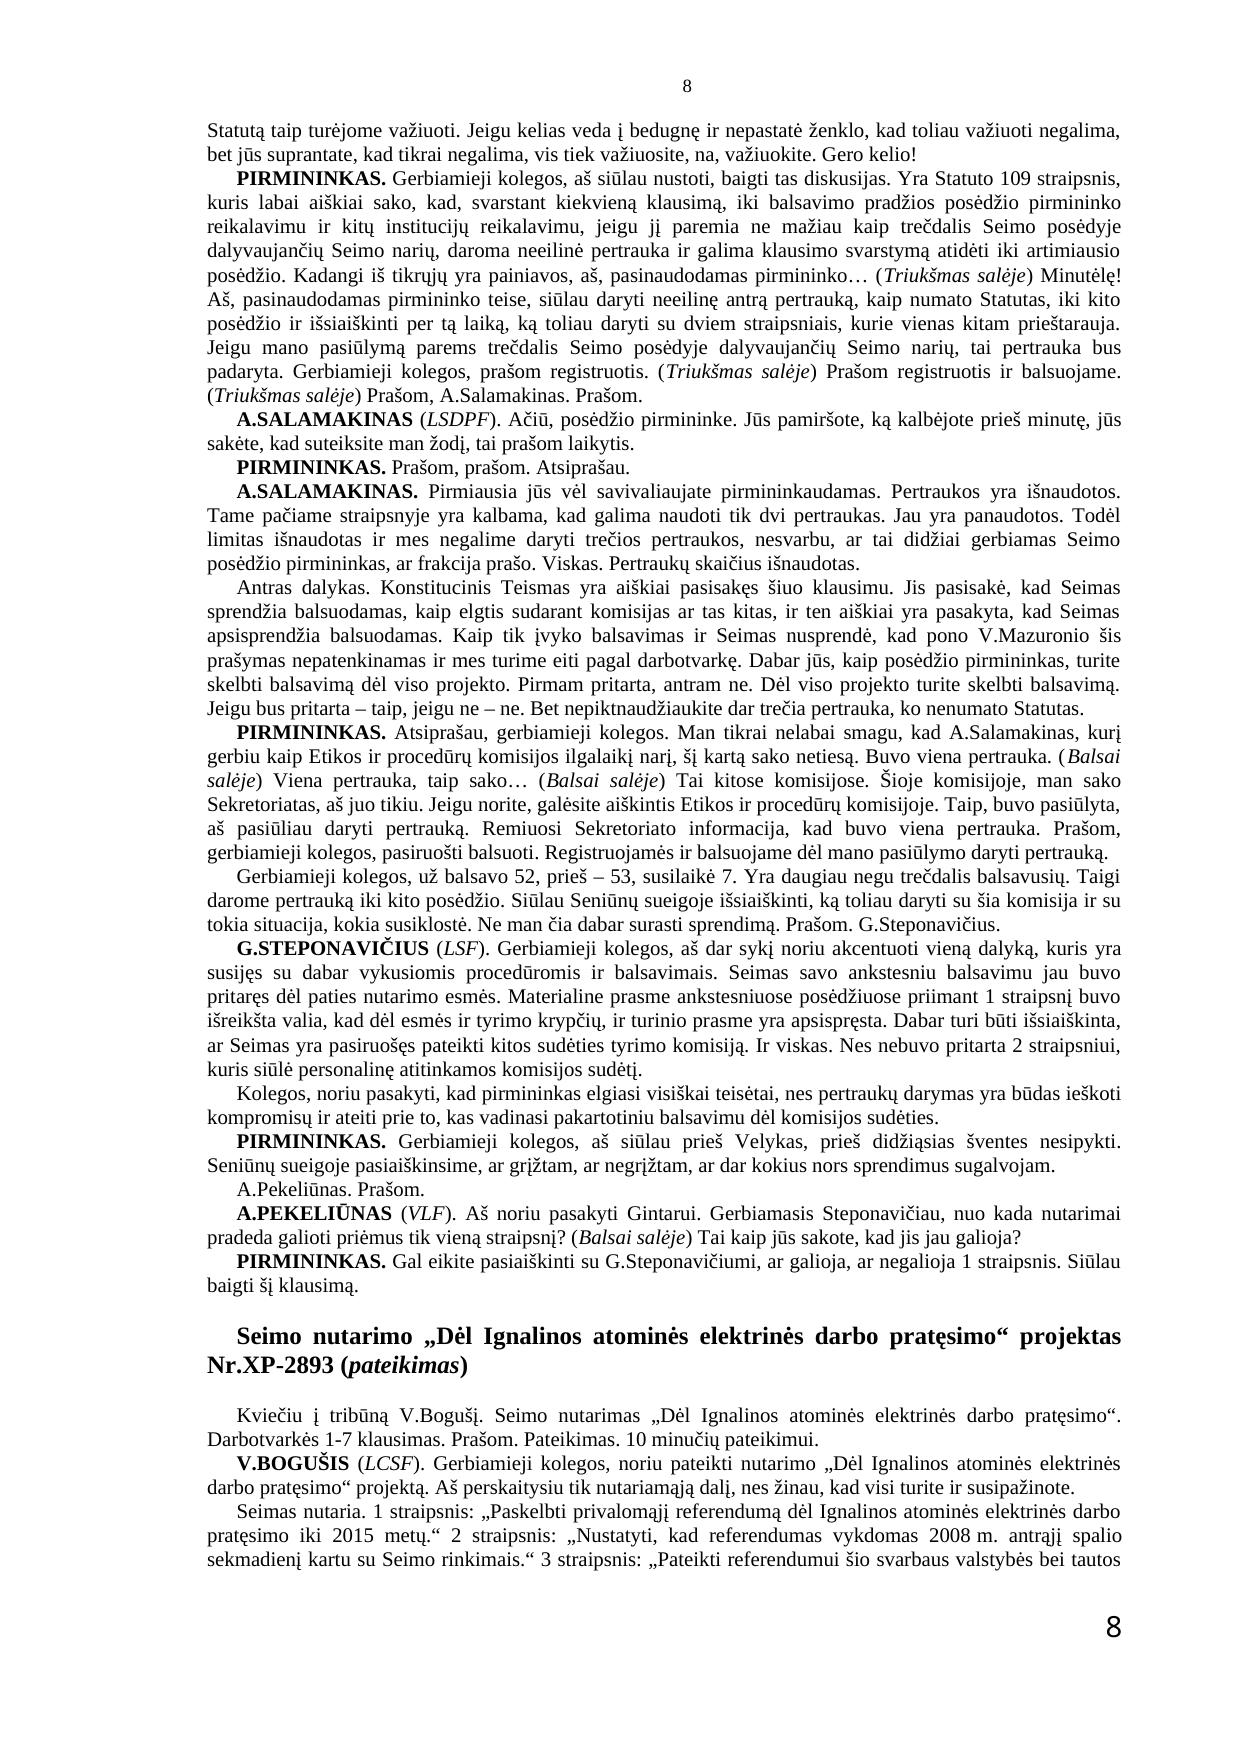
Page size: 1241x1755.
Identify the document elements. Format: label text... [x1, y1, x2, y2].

text Statutą taip turėjome važiuoti. Jeigu kelias veda į bedugnę ir nepastatė ženklo, kad toliau važiuoti negalima, bet jūs suprantate, kad tikrai negalima, vis tiek važiuosite, na, važiuokite. Gero kelio! [207, 118, 1122, 166]
text PIRMININKAS. Gal eikite pasiaiškinti su G.Steponavičiumi, ar galioja, ar negalioja 1 straipsnis. Siūlau baigti šį klausimą. [207, 1249, 1122, 1297]
text A.SALAMAKINAS. Pirmiausia jūs vėl savivaliaujate pirmininkaudamas. Pertraukos yra išnaudotos. Tame pačiame straipsnyje yra kalbama, kad galima naudoti tik dvi pertraukas. Jau yra panaudotos. Todėl limitas išnaudotas ir mes negalime daryti trečios pertraukos, nesvarbu, ar tai didžiai gerbiamas Seimo posėdžio pirmininkas, ar frakcija prašo. Viskas. Pertraukų skaičius išnaudotas. [207, 479, 1122, 575]
text G.STEPONAVIČIUS (LSF). Gerbiamieji kolegos, aš dar sykį noriu akcentuoti vieną dalyką, kuris yra susijęs su dabar vykusiomis procedūromis ir balsavimais. Seimas savo ankstesniu balsavimu jau buvo pritaręs dėl paties nutarimo esmės. Materialine prasme ankstesniuose posėdžiuose priimant 1 straipsnį buvo išreikšta valia, kad dėl esmės ir tyrimo krypčių, ir turinio prasme yra apsispręsta. Dabar turi būti išsiaiškinta, ar Seimas yra pasiruošęs pateikti kitos sudėties tyrimo komisiją. Ir viskas. Nes nebuvo pritarta 2 straipsniui, kuris siūlė personalinę atitinkamos komisijos sudėtį. [207, 936, 1122, 1081]
text Seimo nutarimo „Dėl Ignalinos atominės elektrinės darbo pratęsimo“ projektas Nr.XP-2893 (pateikimas) [207, 1321, 1122, 1379]
text V.BOGUŠIS (LCSF). Gerbiamieji kolegos, noriu pateikti nutarimo „Dėl Ignalinos atominės elektrinės darbo pratęsimo“ projektą. Aš perskaitysiu tik nutariamąją dalį, nes žinau, kad visi turite ir susipažinote. [207, 1451, 1122, 1499]
text PIRMININKAS. Atsiprašau, gerbiamieji kolegos. Man tikrai nelabai smagu, kad A.Salamakinas, kurį gerbiu kaip Etikos ir procedūrų komisijos ilgalaikį narį, šį kartą sako netiesą. Buvo viena pertrauka. (Balsai salėje) Viena pertrauka, taip sako… (Balsai salėje) Tai kitose komisijose. Šioje komisijoje, man sako Sekretoriatas, aš juo tikiu. Jeigu norite, galėsite aiškintis Etikos ir procedūrų komisijoje. Taip, buvo pasiūlyta, aš pasiūliau daryti pertrauką. Remiuosi Sekretoriato informacija, kad buvo viena pertrauka. Prašom, gerbiamieji kolegos, pasiruošti balsuoti. Registruojamės ir balsuojame dėl mano pasiūlymo daryti pertrauką. [207, 720, 1122, 864]
text PIRMININKAS. Prašom, prašom. Atsiprašau. [207, 455, 1122, 479]
text Kviečiu į tribūną V.Bogušį. Seimo nutarimas „Dėl Ignalinos atominės elektrinės darbo pratęsimo“. Darbotvarkės 1-7 klausimas. Prašom. Pateikimas. 10 minučių pateikimui. [207, 1403, 1122, 1451]
text A.Pekeliūnas. Prašom. [207, 1177, 1122, 1201]
text Antras dalykas. Konstitucinis Teismas yra aiškiai pasisakęs šiuo klausimu. Jis pasisakė, kad Seimas sprendžia balsuodamas, kaip elgtis sudarant komisijas ar tas kitas, ir ten aiškiai yra pasakyta, kad Seimas apsisprendžia balsuodamas. Kaip tik įvyko balsavimas ir Seimas nusprendė, kad pono V.Mazuronio šis prašymas nepatenkinamas ir mes turime eiti pagal darbotvarkę. Dabar jūs, kaip posėdžio pirmininkas, turite skelbti balsavimą dėl viso projekto. Pirmam pritarta, antram ne. Dėl viso projekto turite skelbti balsavimą. Jeigu bus pritarta – taip, jeigu ne – ne. Bet nepiktnaudžiaukite dar trečia pertrauka, ko nenumato Statutas. [207, 575, 1122, 720]
text Seimas nutaria. 1 straipsnis: „Paskelbti privalomąjį referendumą dėl Ignalinos atominės elektrinės darbo pratęsimo iki 2015 metų.“ 2 straipsnis: „Nustatyti, kad referendumas vykdomas 2008 m. antrąjį spalio sekmadienį kartu su Seimo rinkimais.“ 3 straipsnis: „Pateikti referendumui šio svarbaus valstybės bei tautos [207, 1499, 1122, 1571]
text Kolegos, noriu pasakyti, kad pirmininkas elgiasi visiškai teisėtai, nes pertraukų darymas yra būdas ieškoti kompromisų ir ateiti prie to, kas vadinasi pakartotiniu balsavimu dėl komisijos sudėties. [207, 1081, 1122, 1129]
text A.SALAMAKINAS (LSDPF). Ačiū, posėdžio pirmininke. Jūs pamiršote, ką kalbėjote prieš minutę, jūs sakėte, kad suteiksite man žodį, tai prašom laikytis. [207, 407, 1122, 455]
text Gerbiamieji kolegos, už balsavo 52, prieš – 53, susilaikė 7. Yra daugiau negu trečdalis balsavusių. Taigi darome pertrauką iki kito posėdžio. Siūlau Seniūnų sueigoje išsiaiškinti, ką toliau daryti su šia komisija ir su tokia situacija, kokia susiklostė. Ne man čia dabar surasti sprendimą. Prašom. G.Steponavičius. [207, 864, 1122, 936]
text PIRMININKAS. Gerbiamieji kolegos, aš siūlau nustoti, baigti tas diskusijas. Yra Statuto 109 straipsnis, kuris labai aiškiai sako, kad, svarstant kiekvieną klausimą, iki balsavimo pradžios posėdžio pirmininko reikalavimu ir kitų institucijų reikalavimu, jeigu jį paremia ne mažiau kaip trečdalis Seimo posėdyje dalyvaujančių Seimo narių, daroma neeilinė pertrauka ir galima klausimo svarstymą atidėti iki artimiausio posėdžio. Kadangi iš tikrųjų yra painiavos, aš, pasinaudodamas pirmininko… (Triukšmas salėje) Minutėlę! Aš, pasinaudodamas pirmininko teise, siūlau daryti neeilinę antrą pertrauką, kaip numato Statutas, iki kito posėdžio ir išsiaiškinti per tą laiką, ką toliau daryti su dviem straipsniais, kurie vienas kitam prieštarauja. Jeigu mano pasiūlymą parems trečdalis Seimo posėdyje dalyvaujančių Seimo narių, tai pertrauka bus padaryta. Gerbiamieji kolegos, prašom registruotis. (Triukšmas salėje) Prašom registruotis ir balsuojame. (Triukšmas salėje) Prašom, A.Salamakinas. Prašom. [207, 166, 1122, 407]
text PIRMININKAS. Gerbiamieji kolegos, aš siūlau prieš Velykas, prieš didžiąsias šventes nesipykti. Seniūnų sueigoje pasiaiškinsime, ar grįžtam, ar negrįžtam, ar dar kokius nors sprendimus sugalvojam. [207, 1129, 1122, 1177]
text A.PEKELIŪNAS (VLF). Aš noriu pasakyti Gintarui. Gerbiamasis Steponavičiau, nuo kada nutarimai pradeda galioti priėmus tik vieną straipsnį? (Balsai salėje) Tai kaip jūs sakote, kad jis jau galioja? [207, 1201, 1122, 1249]
